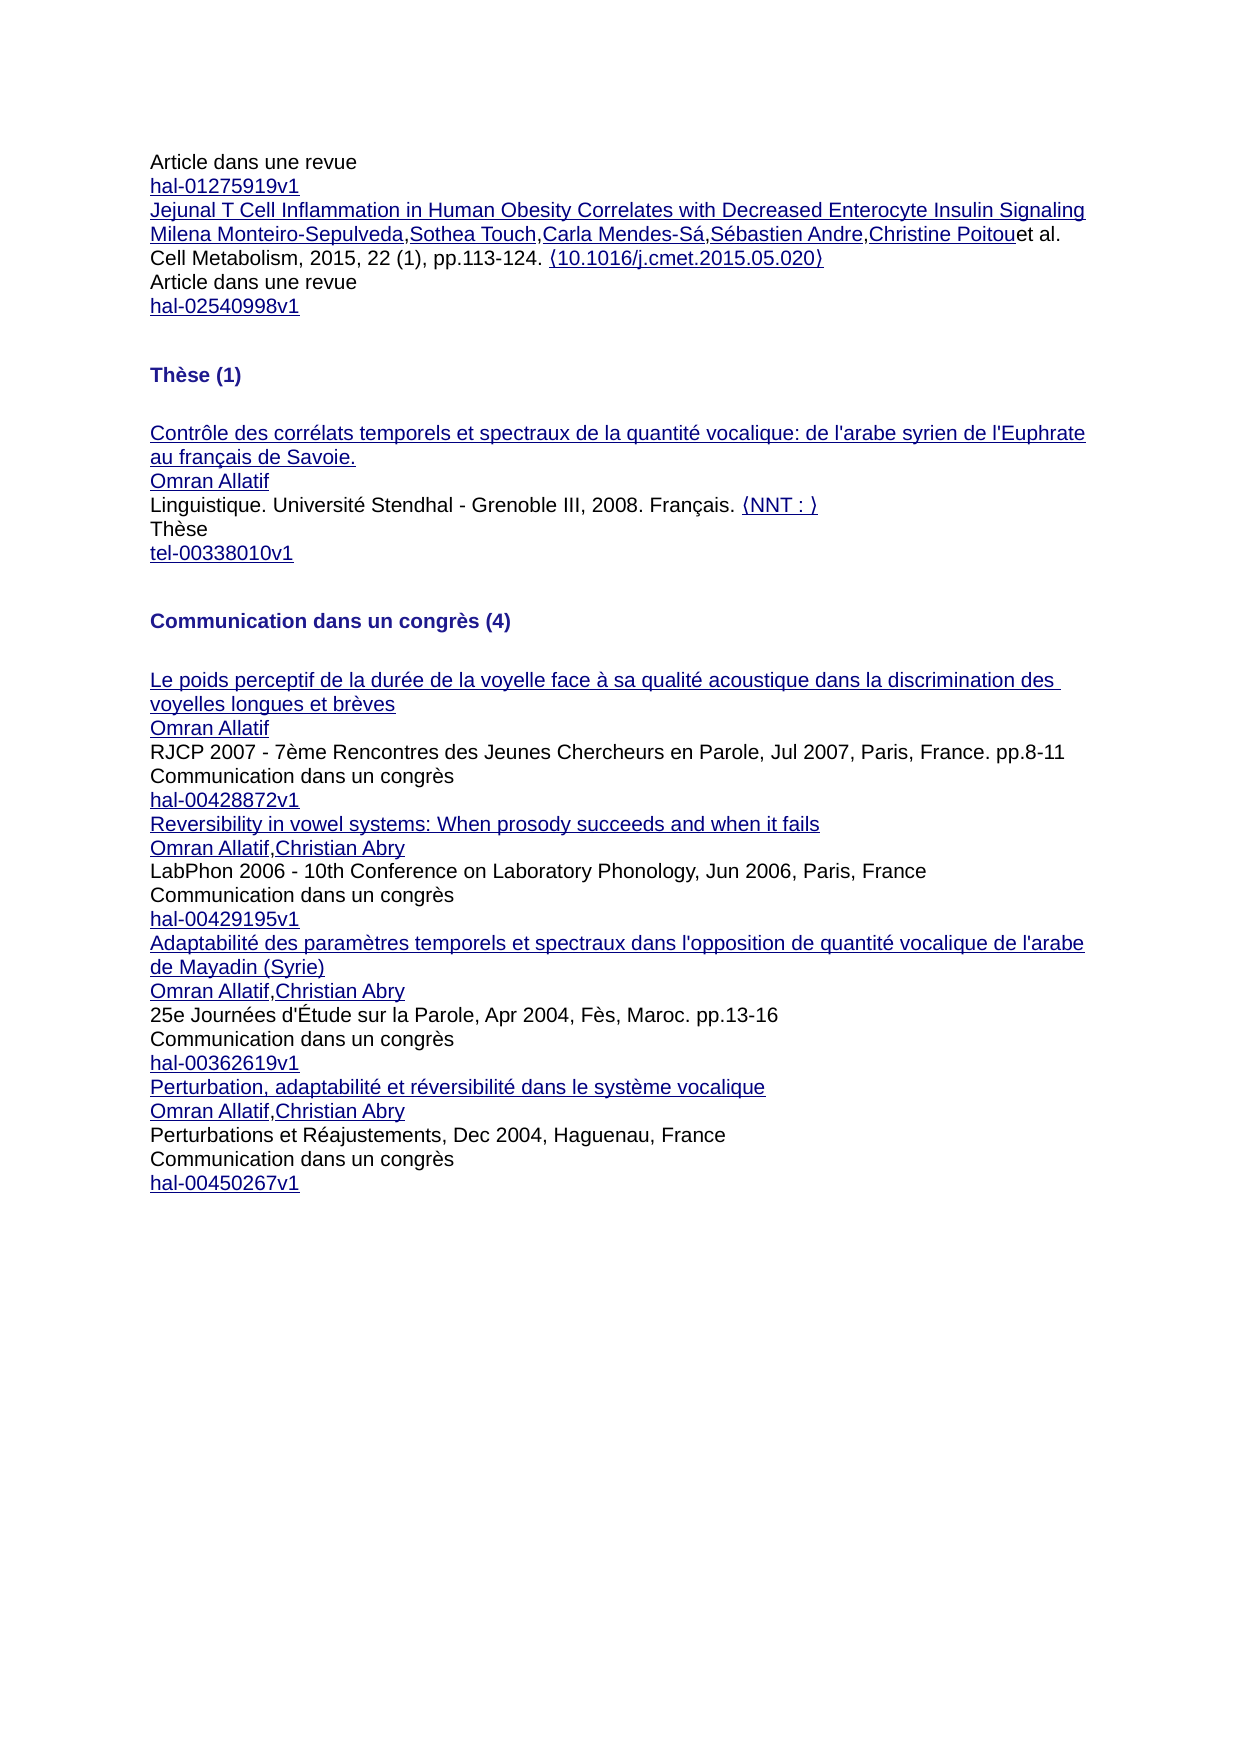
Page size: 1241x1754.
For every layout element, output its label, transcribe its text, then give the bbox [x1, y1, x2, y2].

table_cell Adaptabilité des paramètres temporels et spectraux dans l'opposition de quantité vocalique de l'arabe de Mayadin (Syrie) Omran Allatif,Christian Abry 25e Journées d'Étude sur la Parole, Apr 2004, Fès, Maroc. pp.13-16 Communication dans un congrès hal-00362619v1 [150, 931, 1090, 1075]
subtitle Thèse (1) [150, 362, 1090, 386]
table_cell Reversibility in vowel systems: When prosody succeeds and when it fails Omran Allatif,Christian Abry LabPhon 2006 - 10th Conference on Laboratory Phonology, Jun 2006, Paris, France Communication dans un congrès hal-00429195v1 [150, 811, 1090, 931]
table_cell Perturbation, adaptabilité et réversibilité dans le système vocalique Omran Allatif,Christian Abry Perturbations et Réajustements, Dec 2004, Haguenau, France Communication dans un congrès hal-00450267v1 [150, 1075, 1090, 1195]
table_cell Jejunal T Cell Inflammation in Human Obesity Correlates with Decreased Enterocyte Insulin Signaling Milena Monteiro-Sepulveda,Sothea Touch,Carla Mendes-Sá,Sébastien Andre,Christine Poitouet al. Cell Metabolism, 2015, 22 (1), pp.113-124. ⟨10.1016/j.cmet.2015.05.020⟩ Article dans une revue hal-02540998v1 [150, 198, 1090, 318]
subtitle Communication dans un congrès (4) [150, 609, 1090, 633]
table_header Contrôle des corrélats temporels et spectraux de la quantité vocalique: de l'arabe syrien de l'Euphrate au français de Savoie. Omran Allatif Linguistique. Université Stendhal - Grenoble III, 2008. Français. ⟨NNT : ⟩ Thèse tel-00338010v1 [150, 421, 1090, 564]
table_header Le poids perceptif de la durée de la voyelle face à sa qualité acoustique dans la discrimination des voyelles longues et brèves Omran Allatif RJCP 2007 - 7ème Rencontres des Jeunes Chercheurs en Parole, Jul 2007, Paris, France. pp.8-11 Communication dans un congrès hal-00428872v1 [150, 668, 1090, 811]
table_cell Article dans une revue hal-01275919v1 [150, 150, 1090, 198]
